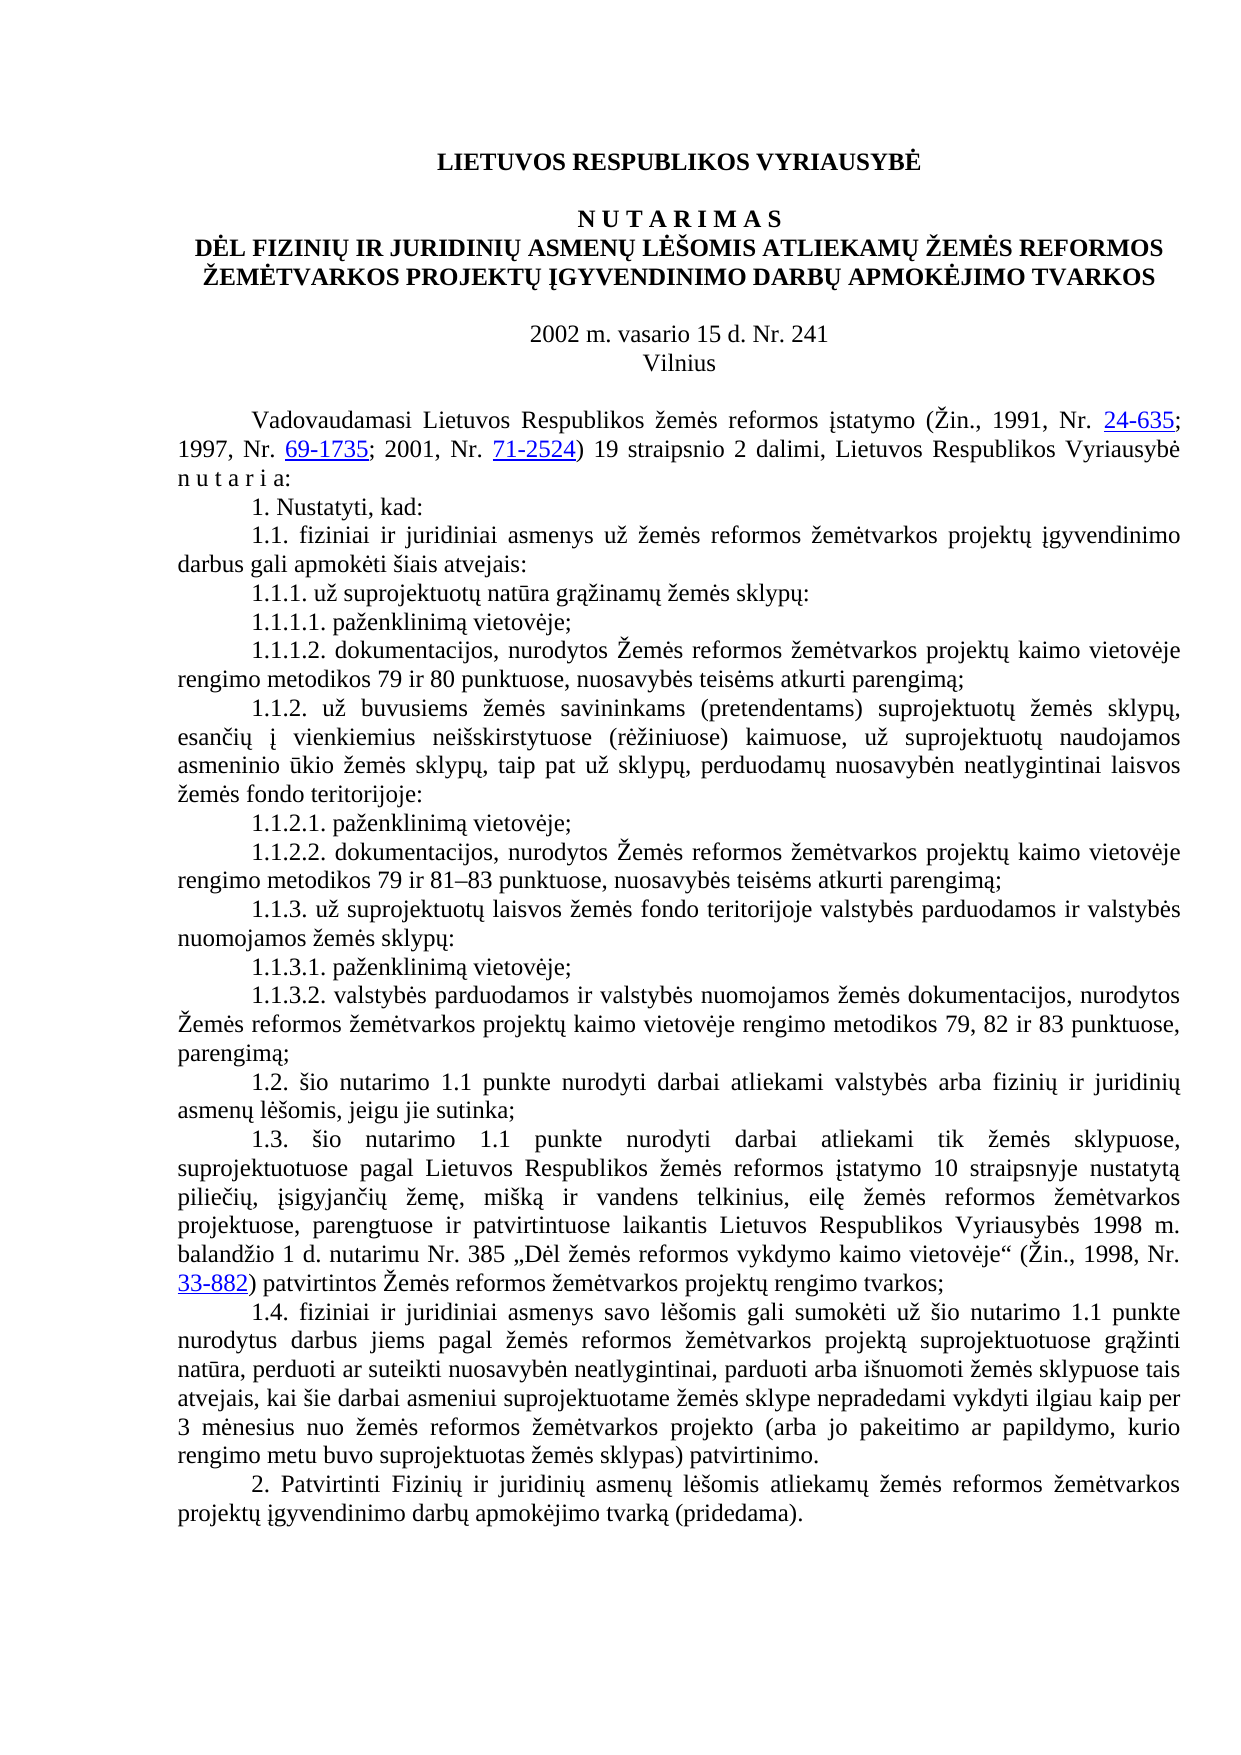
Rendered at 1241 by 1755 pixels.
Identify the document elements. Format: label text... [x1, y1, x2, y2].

text Vilnius [177, 348, 1181, 377]
text 2. Patvirtinti Fizinių ir juridinių asmenų lėšomis atliekamų žemės reformos žemėtvarkos projektų įgyvendinimo darbų apmokėjimo tvarką (pridedama). [177, 1469, 1181, 1527]
text 1.1.2.2. dokumentacijos, nurodytos Žemės reformos žemėtvarkos projektų kaimo vietovėje rengimo metodikos 79 ir 81–83 punktuose, nuosavybės teisėms atkurti parengimą; [177, 837, 1181, 894]
text 1.1.1.1. paženklinimą vietovėje; [177, 607, 1181, 636]
text 1.2. šio nutarimo 1.1 punkte nurodyti darbai atliekami valstybės arba fizinių ir juridinių asmenų lėšomis, jeigu jie sutinka; [177, 1067, 1181, 1124]
text 1.3. šio nutarimo 1.1 punkte nurodyti darbai atliekami tik žemės sklypuose, suprojektuotuose pagal Lietuvos Respublikos žemės reformos įstatymo 10 straipsnyje nustatytą piliečių, įsigyjančių žemę, mišką ir vandens telkinius, eilę žemės reformos žemėtvarkos projektuose, parengtuose ir patvirtintuose laikantis Lietuvos Respublikos Vyriausybės 1998 m. balandžio 1 d. nutarimu Nr. 385 „Dėl žemės reformos vykdymo kaimo vietovėje“ (Žin., 1998, Nr. 33-882) patvirtintos Žemės reformos žemėtvarkos projektų rengimo tvarkos; [177, 1124, 1181, 1297]
text 2002 m. vasario 15 d. Nr. 241 [177, 319, 1181, 348]
text 1.1. fiziniai ir juridiniai asmenys už žemės reformos žemėtvarkos projektų įgyvendinimo darbus gali apmokėti šiais atvejais: [177, 521, 1181, 578]
text 1.1.3. už suprojektuotų laisvos žemės fondo teritorijoje valstybės parduodamos ir valstybės nuomojamos žemės sklypų: [177, 894, 1181, 952]
text DĖL FIZINIŲ IR JURIDINIŲ ASMENŲ LĖŠOMIS ATLIEKAMŲ ŽEMĖS REFORMOS ŽEMĖTVARKOS PROJEKTŲ ĮGYVENDINIMO DARBŲ APMOKĖJIMO TVARKOS [177, 233, 1181, 291]
text 1.1.1. už suprojektuotų natūra grąžinamų žemės sklypų: [177, 578, 1181, 607]
text 1.1.2.1. paženklinimą vietovėje; [177, 808, 1181, 837]
text 1.1.3.1. paženklinimą vietovėje; [177, 952, 1181, 981]
text N U T A R I M A S [177, 204, 1181, 233]
text 1.1.1.2. dokumentacijos, nurodytos Žemės reformos žemėtvarkos projektų kaimo vietovėje rengimo metodikos 79 ir 80 punktuose, nuosavybės teisėms atkurti parengimą; [177, 636, 1181, 693]
text LIETUVOS RESPUBLIKOS VYRIAUSYBĖ [177, 147, 1181, 176]
text 1. Nustatyti, kad: [177, 492, 1181, 521]
text 1.1.3.2. valstybės parduodamos ir valstybės nuomojamos žemės dokumentacijos, nurodytos Žemės reformos žemėtvarkos projektų kaimo vietovėje rengimo metodikos 79, 82 ir 83 punktuose, parengimą; [177, 981, 1181, 1067]
text 1.1.2. už buvusiems žemės savininkams (pretendentams) suprojektuotų žemės sklypų, esančių į vienkiemius neišskirstytuose (rėžiniuose) kaimuose, už suprojektuotų naudojamos asmeninio ūkio žemės sklypų, taip pat už sklypų, perduodamų nuosavybėn neatlygintinai laisvos žemės fondo teritorijoje: [177, 693, 1181, 808]
text 1.4. fiziniai ir juridiniai asmenys savo lėšomis gali sumokėti už šio nutarimo 1.1 punkte nurodytus darbus jiems pagal žemės reformos žemėtvarkos projektą suprojektuotuose grąžinti natūra, perduoti ar suteikti nuosavybėn neatlygintinai, parduoti arba išnuomoti žemės sklypuose tais atvejais, kai šie darbai asmeniui suprojektuotame žemės sklype nepradedami vykdyti ilgiau kaip per 3 mėnesius nuo žemės reformos žemėtvarkos projekto (arba jo pakeitimo ar papildymo, kurio rengimo metu buvo suprojektuotas žemės sklypas) patvirtinimo. [177, 1297, 1181, 1469]
text Vadovaudamasi Lietuvos Respublikos žemės reformos įstatymo (Žin., 1991, Nr. 24-635; 1997, Nr. 69-1735; 2001, Nr. 71-2524) 19 straipsnio 2 dalimi, Lietuvos Respublikos Vyriausybė nutaria: [177, 406, 1181, 492]
